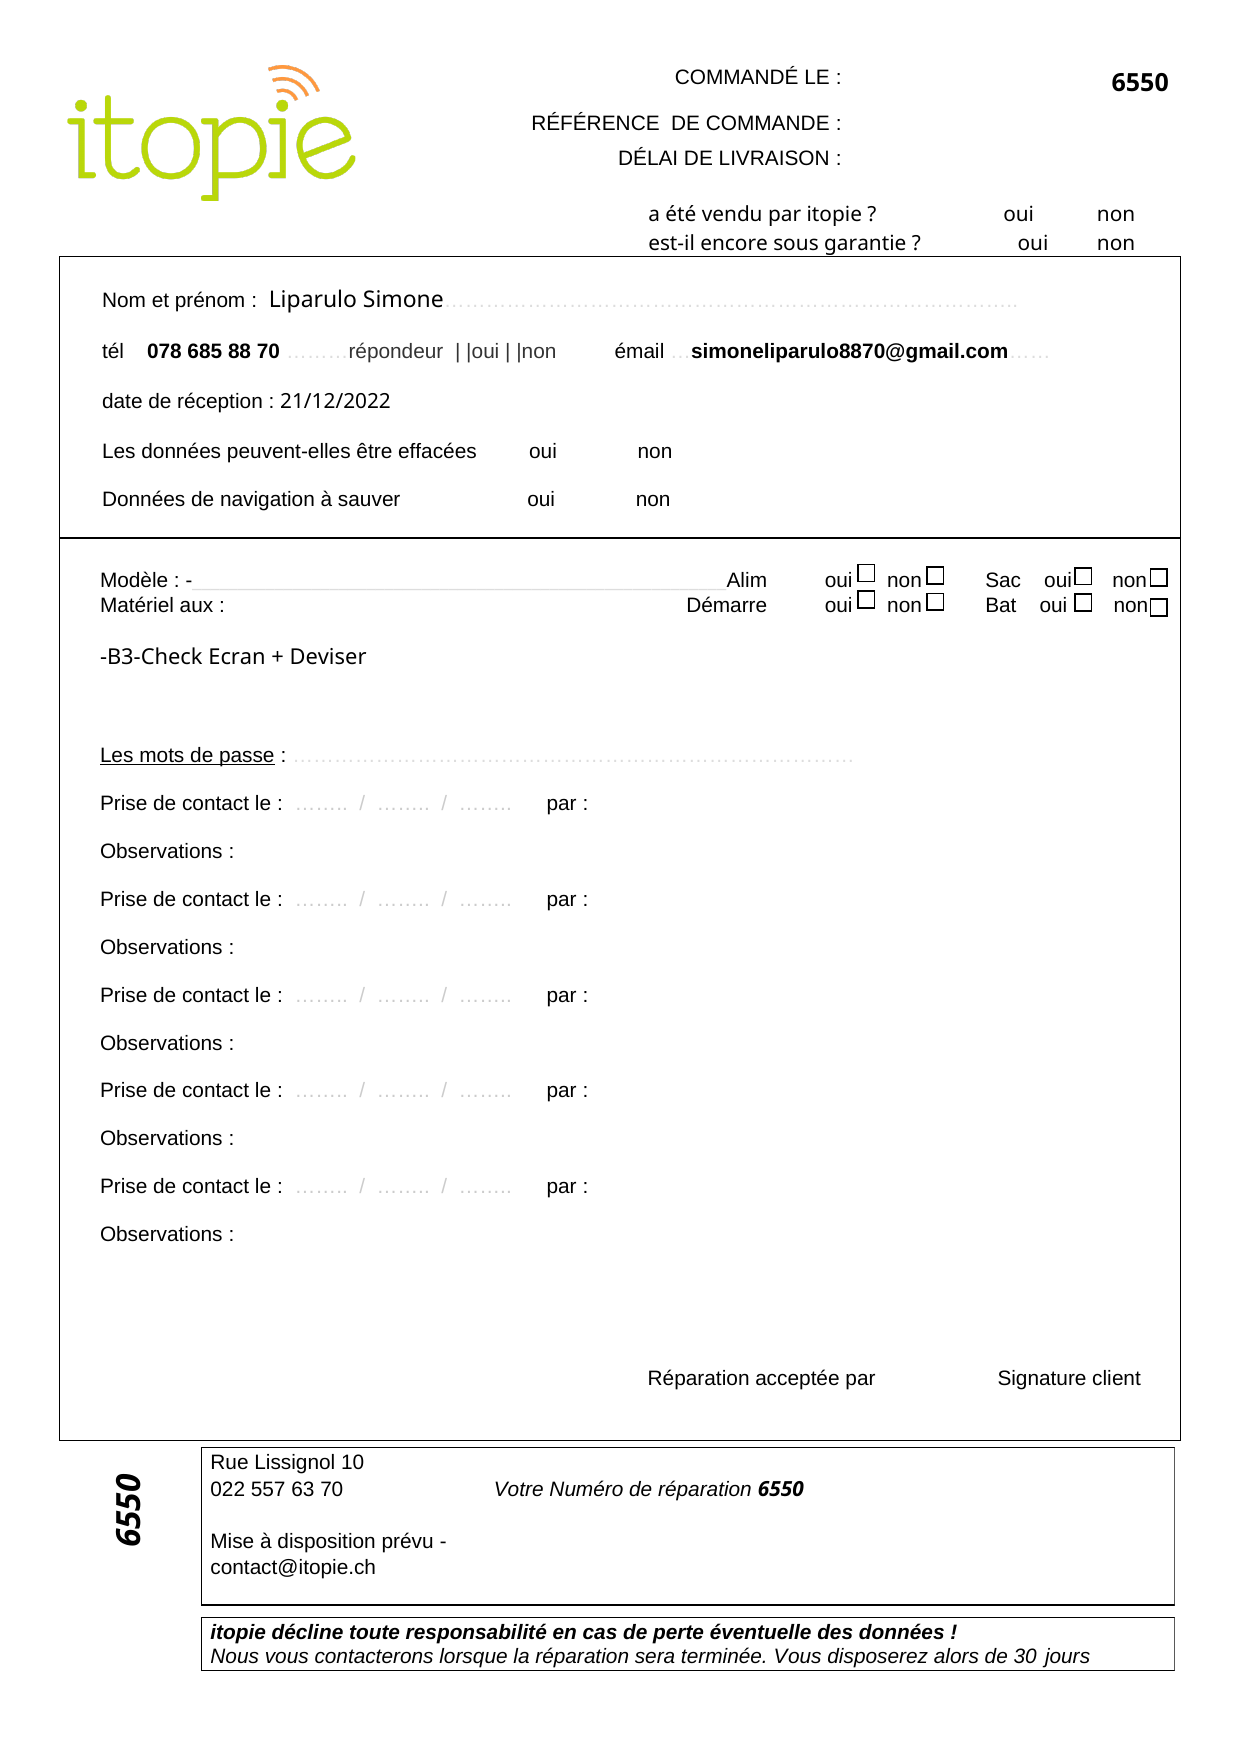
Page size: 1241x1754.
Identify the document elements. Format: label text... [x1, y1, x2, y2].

text Réparation acceptée par Signature client [60, 1363, 1180, 1390]
table_header 6550 [59, 1441, 195, 1677]
text date de réception : 21/12/2022 [60, 383, 1180, 415]
text Observations : [60, 1123, 1180, 1150]
table_header COMMANDÉ LE : [490, 59, 847, 104]
text Prise de contact le : …….. / …….. / …….. par : [60, 1171, 1180, 1198]
text Les données peuvent-elles être effacées oui non [60, 436, 1180, 463]
text Données de navigation à sauver oui non [60, 484, 1180, 511]
text Prise de contact le : …….. / …….. / …….. par : [60, 883, 1180, 911]
table_cell RÉFÉRENCE DE COMMANDE : [490, 105, 847, 140]
text Prise de contact le : …….. / …….. / …….. par : [60, 1075, 1180, 1102]
text Les mots de passe : ……………………………………………………………………… [60, 740, 1180, 767]
text Modèle : - Alim oui non Sac oui non [879, 562, 925, 590]
text Observations : [60, 931, 1180, 958]
text Modèle : - Alim oui non Sac oui non [948, 562, 1180, 590]
text Nom et prénom : Liparulo Simone……………………………………………………………………….. [60, 280, 1180, 314]
text Prise de contact le : …….. / …….. / …….. par : [60, 979, 1180, 1006]
text Observations : [60, 1219, 1180, 1246]
table_cell [847, 105, 1180, 140]
table_header 6550 [847, 59, 1180, 104]
text Prise de contact le : …….. / …….. / …….. par : [60, 788, 1180, 815]
table_cell DÉLAI DE LIVRAISON : [490, 140, 847, 175]
text -B3-Check Ecran + Deviser [60, 638, 1180, 671]
text Observations : [60, 836, 1180, 863]
picture [67, 65, 356, 201]
text Observations : [60, 1027, 1180, 1054]
text Modèle : - Alim oui non Sac oui non [60, 562, 856, 590]
table_cell [847, 140, 1180, 175]
text tél 078 685 88 70 ………répondeur | |oui | |non émail …simoneliparulo8870@gmail.com…… [60, 335, 1180, 362]
text Matériel aux : Démarre oui non Bat oui non [60, 590, 1180, 617]
text est-il encore sous garantie ? oui non [59, 228, 1181, 256]
table_header Rue Lissignol 10 022 557 63 70 Votre Numéro de réparation 6550 Mise à disposition prévu - contact@itopie.ch [195, 1441, 1180, 1611]
table_cell itopie décline toute responsabilité en cas de perte éventuelle des données ! Nous vous contacterons lorsque la réparation sera terminée. Vous disposerez alors de 30 jours [195, 1611, 1180, 1677]
text a été vendu par itopie ? oui non [59, 199, 1181, 228]
